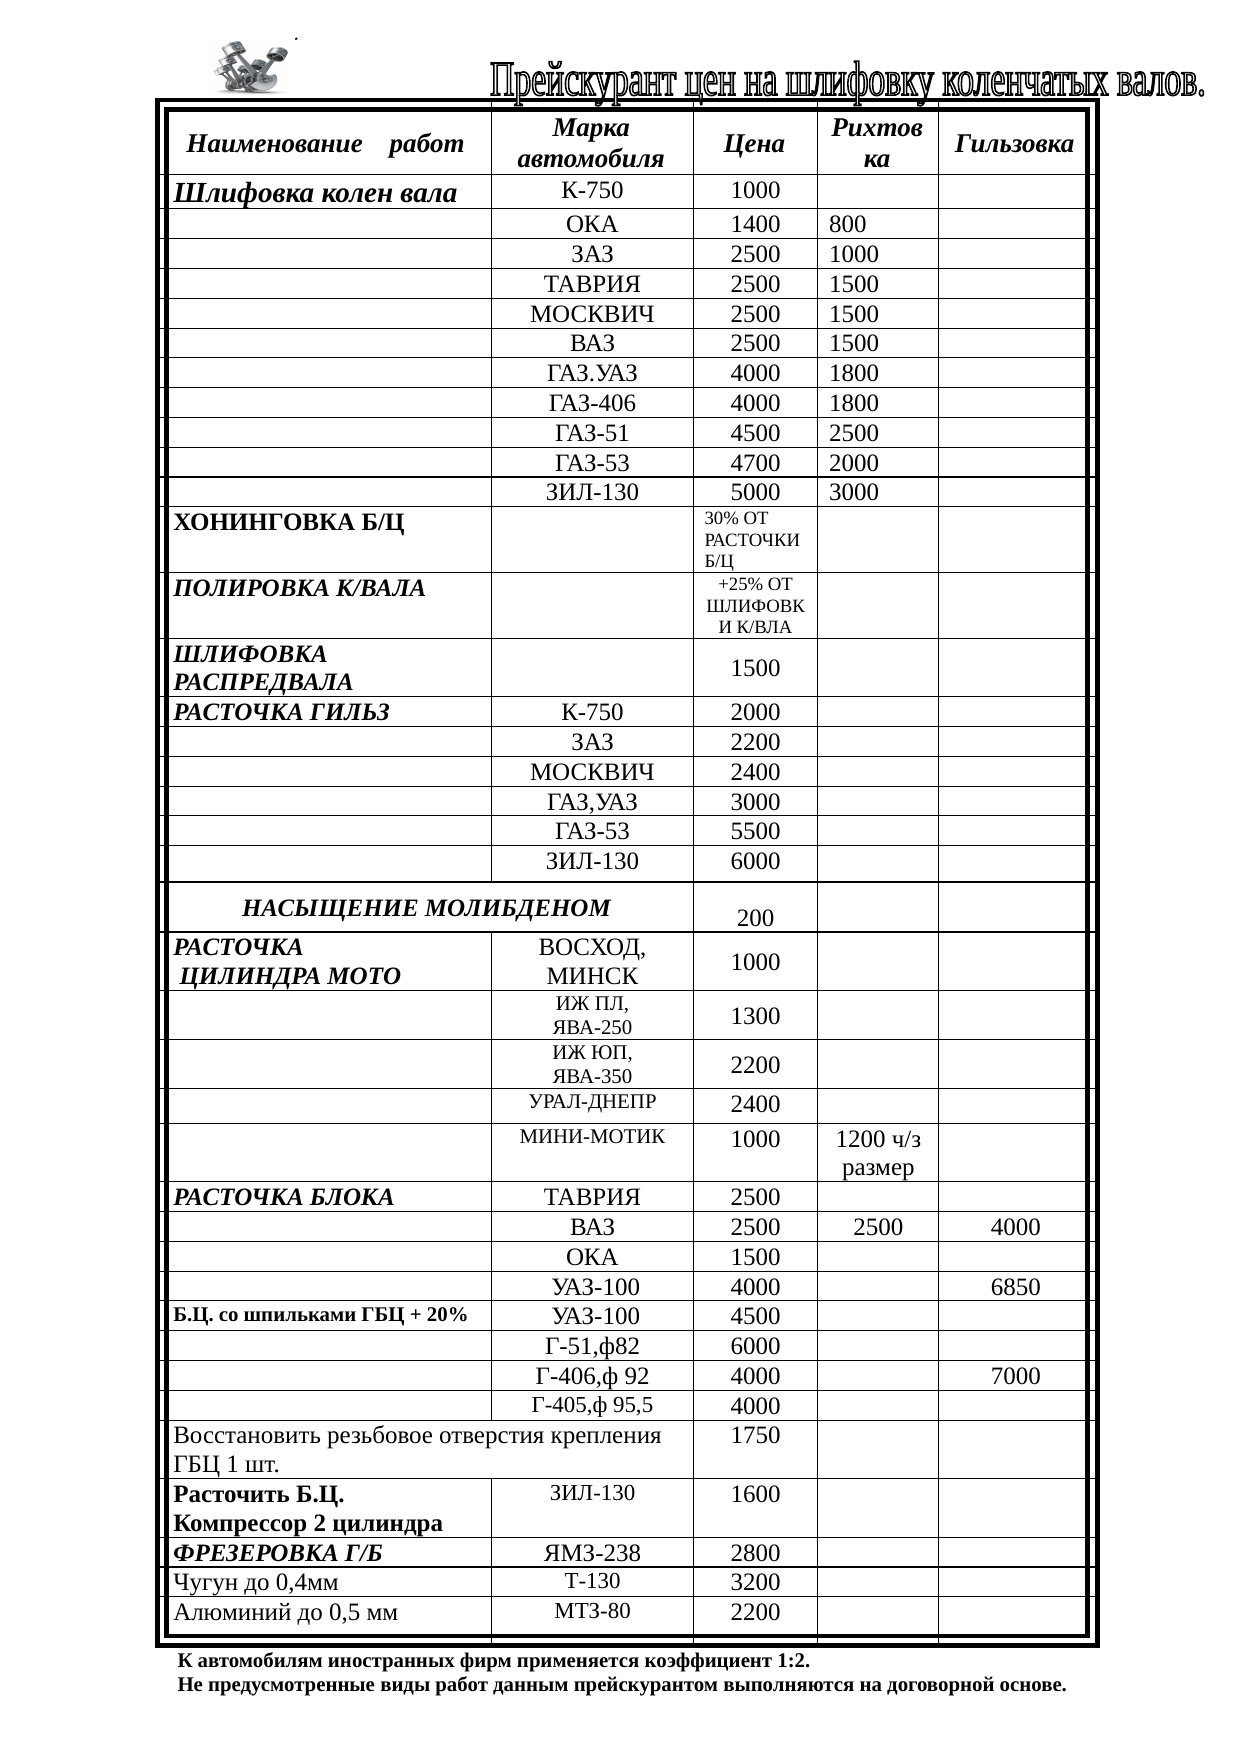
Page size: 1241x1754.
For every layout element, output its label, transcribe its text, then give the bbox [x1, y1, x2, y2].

table_cell 2500 [694, 299, 817, 327]
table_header Рихтовка [818, 112, 938, 174]
table_cell [169, 448, 491, 476]
table_cell [169, 299, 491, 327]
table_cell 2500 [694, 1182, 817, 1211]
table_cell [169, 1212, 491, 1241]
table_cell 4000 [694, 1361, 817, 1390]
table_cell [492, 507, 693, 572]
table_cell 2500 [694, 239, 817, 268]
table_cell 1300 [694, 991, 817, 1039]
table_cell [939, 269, 1085, 298]
table_cell [169, 1391, 491, 1419]
table_cell 200 [694, 883, 817, 931]
table_cell МИНИ-МОТИК [492, 1124, 693, 1181]
table_cell [169, 757, 491, 786]
table_cell [169, 1361, 491, 1390]
table_cell [939, 1538, 1085, 1566]
table_cell [939, 1301, 1085, 1330]
table_cell 4000 [694, 1272, 817, 1300]
table_cell ХОНИНГОВКА Б/Ц [169, 507, 491, 572]
table_cell 1800 [818, 358, 938, 387]
table_cell ЗИЛ-130 [492, 478, 693, 506]
table_cell [818, 507, 938, 572]
table_cell [169, 358, 491, 387]
table_cell 2000 [818, 448, 938, 476]
table_header [860, 102, 917, 107]
table_cell РАСТОЧКА БЛОКА [169, 1182, 491, 1211]
table_cell 2400 [694, 1089, 817, 1123]
table_cell 1200 ч/з размер [818, 1124, 938, 1181]
table_cell ВАЗ [492, 1212, 693, 1241]
table_cell ТАВРИЯ [492, 1182, 693, 1211]
table_cell [939, 1391, 1085, 1419]
table_cell [818, 1597, 938, 1634]
table_cell ЗАЗ [492, 727, 693, 756]
table_cell [492, 639, 693, 696]
table_cell [939, 358, 1085, 387]
table_cell [169, 727, 491, 756]
table_header [818, 102, 855, 107]
table_cell [939, 816, 1085, 845]
table_cell Шлифовка колен вала [169, 175, 491, 208]
table_cell [939, 933, 1085, 990]
table_cell 1000 [694, 175, 817, 208]
table_cell 2500 [818, 1212, 938, 1241]
table_cell [818, 1040, 938, 1088]
table_header [618, 102, 693, 107]
table_cell УРАЛ-ДНЕПР [492, 1089, 693, 1123]
table_cell РАСТОЧКА ГИЛЬЗ [169, 697, 491, 726]
text К автомобилям иностранных фирм применяется коэффициент 1:2. [177, 1648, 1152, 1672]
table_cell 4500 [694, 418, 817, 447]
table_cell [169, 1124, 491, 1181]
table_cell МТЗ-80 [492, 1597, 693, 1634]
table_cell ЗИЛ-130 [492, 1479, 693, 1537]
table_cell МОСКВИЧ [492, 757, 693, 786]
table_cell [169, 1242, 491, 1271]
table_header Марка автомобиля [492, 112, 693, 174]
table_cell 2500 [694, 269, 817, 298]
table_cell [939, 478, 1085, 506]
table_cell К-750 [492, 697, 693, 726]
table_cell 1800 [818, 388, 938, 417]
table_cell 2800 [694, 1538, 817, 1566]
table_cell 1000 [818, 239, 938, 268]
table_cell 4500 [694, 1301, 817, 1330]
table_cell 6850 [939, 1272, 950, 1300]
table_cell ШЛИФОВКА РАСПРЕДВАЛА [169, 639, 491, 696]
table_cell 1000 [694, 933, 817, 990]
table_cell [939, 1089, 1085, 1123]
table_cell 2000 [694, 697, 817, 726]
table_cell [818, 816, 938, 845]
table_cell [939, 639, 1085, 696]
table_cell [169, 1089, 491, 1123]
table_cell [939, 175, 1085, 208]
table_cell 4000 [694, 388, 817, 417]
table_cell ГАЗ,УАЗ [492, 787, 693, 815]
table_cell [818, 1089, 938, 1123]
table_cell [169, 239, 491, 268]
table_cell 2500 [694, 329, 817, 357]
table_cell 4000 [694, 1391, 817, 1419]
table_cell [818, 727, 938, 756]
table_cell ГАЗ-53 [492, 448, 693, 476]
table_cell [818, 1568, 938, 1596]
table_cell [939, 727, 1085, 756]
table_cell [939, 883, 1085, 931]
table_cell 800 [818, 209, 938, 238]
table_cell [939, 209, 1085, 238]
table_cell [939, 1331, 1085, 1360]
table_cell [818, 1361, 938, 1390]
table_cell [169, 1272, 491, 1300]
table_cell [169, 846, 491, 881]
table_cell [939, 239, 1085, 268]
table_cell 30% ОТ РАСТОЧКИ Б/Ц [694, 507, 817, 572]
table_cell ГАЗ-51 [492, 418, 693, 447]
table_cell ГАЗ-406 [492, 388, 693, 417]
table_cell 1750 [694, 1421, 817, 1478]
table_cell [169, 816, 491, 845]
table_cell [939, 448, 1085, 476]
table_header Гильзовка [939, 102, 1092, 174]
table_cell Г-406,ф 92 [492, 1361, 693, 1390]
table_cell [818, 1479, 938, 1537]
table_cell 2200 [694, 727, 817, 756]
table_cell [818, 175, 938, 208]
table_cell УАЗ-100 [492, 1301, 693, 1330]
table_cell [939, 388, 1085, 417]
table_cell [939, 1124, 1085, 1181]
table_cell 1000 [694, 1124, 817, 1181]
table_cell ЗАЗ [492, 239, 693, 268]
table_cell 1500 [806, 1242, 817, 1271]
table_cell К-750 [492, 175, 693, 208]
table_cell [169, 1331, 491, 1360]
table_cell 4000 [694, 358, 817, 387]
table_cell 1500 [694, 1242, 704, 1271]
table_cell [818, 1182, 938, 1211]
table_cell ИЖ ЮП, ЯВА-350 [492, 1040, 693, 1088]
table_cell [818, 933, 938, 990]
table_cell [818, 846, 938, 881]
table_cell [939, 299, 1085, 327]
table_cell [169, 269, 491, 298]
table_cell [169, 388, 491, 417]
table_cell ВАЗ [492, 329, 693, 357]
table_cell 4000 [939, 1212, 1085, 1241]
table_cell [939, 846, 1085, 881]
table_cell 5000 [694, 478, 817, 506]
table_header Цена [694, 112, 817, 174]
table_cell 1500 [818, 299, 938, 327]
table_cell 7000 [939, 1361, 1085, 1390]
table_cell ГАЗ-53 [492, 816, 693, 845]
table_cell [169, 209, 491, 238]
table_cell 1400 [694, 209, 817, 238]
table_cell [169, 991, 491, 1039]
table_cell [818, 697, 938, 726]
table_cell 2500 [818, 418, 938, 447]
table_cell 1500 [694, 639, 817, 696]
table_cell [818, 639, 938, 696]
table_cell 3000 [694, 787, 817, 815]
table_cell [169, 329, 491, 357]
table_cell [169, 1040, 491, 1088]
table_cell 2200 [694, 1597, 817, 1634]
table_cell [492, 573, 693, 638]
table_cell Расточить Б.Ц. Компрессор 2 цилиндра [169, 1479, 491, 1537]
table_cell 3000 [818, 478, 938, 506]
table_cell [818, 883, 938, 931]
table_cell Г-405,ф 95,5 [492, 1391, 693, 1419]
table_cell ИЖ ПЛ, ЯВА-250 [492, 991, 693, 1039]
table_cell ПОЛИРОВКА К/ВАЛА [169, 573, 491, 638]
table_cell [818, 1331, 938, 1360]
table_cell [818, 1242, 938, 1271]
table_cell [939, 991, 1085, 1039]
table_cell НАСЫЩЕНИЕ МОЛИБДЕНОМ [169, 883, 693, 931]
table_cell 2400 [694, 757, 817, 786]
table_cell 6850 [1081, 1272, 1085, 1300]
table_cell [818, 787, 938, 815]
table_cell [939, 507, 1085, 572]
text Не предусмотренные виды работ данным прейскурантом выполняются на договорной основе. [177, 1672, 1152, 1696]
table_cell [939, 1597, 1085, 1634]
table_cell [939, 1568, 1085, 1596]
table_cell 2200 [694, 1040, 817, 1088]
table_cell 6000 [694, 846, 817, 881]
table_cell [939, 1182, 1085, 1211]
table_cell РАСТОЧКА ЦИЛИНДРА МОТО [169, 933, 491, 990]
table_cell 1600 [694, 1479, 817, 1537]
table_cell [818, 1538, 938, 1566]
table_cell 5500 [694, 816, 817, 845]
table_header [521, 102, 595, 107]
table_cell [818, 757, 938, 786]
table_cell ЯМЗ-238 [492, 1538, 693, 1566]
table_cell [939, 329, 1085, 357]
table_cell [169, 787, 491, 815]
table_cell [818, 573, 938, 638]
table_cell ОКА [492, 209, 693, 238]
table_cell 2500 [694, 1212, 817, 1241]
table_cell 1500 [818, 269, 938, 298]
table_cell [939, 418, 1085, 447]
table_cell [939, 1040, 1085, 1088]
table_cell ФРЕЗЕРОВКА Г/Б [169, 1538, 491, 1566]
table_cell [939, 1421, 1085, 1478]
table_cell [169, 478, 491, 506]
table_cell [818, 991, 938, 1039]
table_cell УАЗ-100 [492, 1272, 693, 1300]
table_cell МОСКВИЧ [492, 299, 693, 327]
table_cell Восстановить резьбовое отверстия крепления ГБЦ 1 шт. [169, 1421, 693, 1478]
table_cell Т-130 [492, 1568, 693, 1596]
table_cell Алюминий до 0,5 мм [169, 1597, 491, 1634]
table_cell [818, 1391, 938, 1419]
table_cell ЗИЛ-130 [492, 846, 693, 881]
table_cell ВОСХОД, МИНСК [492, 933, 693, 990]
table_cell Г-51,ф82 [492, 1331, 693, 1360]
table_cell 1500 [818, 329, 938, 357]
table_cell [818, 1301, 938, 1330]
table_cell 4700 [694, 448, 817, 476]
table_cell ОКА [492, 1242, 693, 1271]
table_cell [818, 1421, 938, 1478]
table_cell ТАВРИЯ [492, 269, 693, 298]
table_cell 6000 [694, 1331, 817, 1360]
table_cell +25% ОТ ШЛИФОВКИ К/ВЛА [694, 573, 817, 638]
table_header [694, 102, 817, 107]
table_cell Б.Ц. со шпильками ГБЦ + 20% [169, 1301, 491, 1330]
table_cell [169, 418, 491, 447]
table_cell [939, 697, 1085, 726]
table_cell 3200 [694, 1568, 817, 1596]
table_cell [939, 1479, 1085, 1537]
table_cell [818, 1272, 938, 1300]
table_cell [939, 787, 1085, 815]
table_cell [939, 573, 1085, 638]
table_header Наименование работ [162, 102, 491, 174]
table_cell ГАЗ.УАЗ [492, 358, 693, 387]
table_cell [939, 1242, 1085, 1271]
table_cell [939, 757, 1085, 786]
table_cell Чугун до 0,4мм [169, 1568, 491, 1596]
